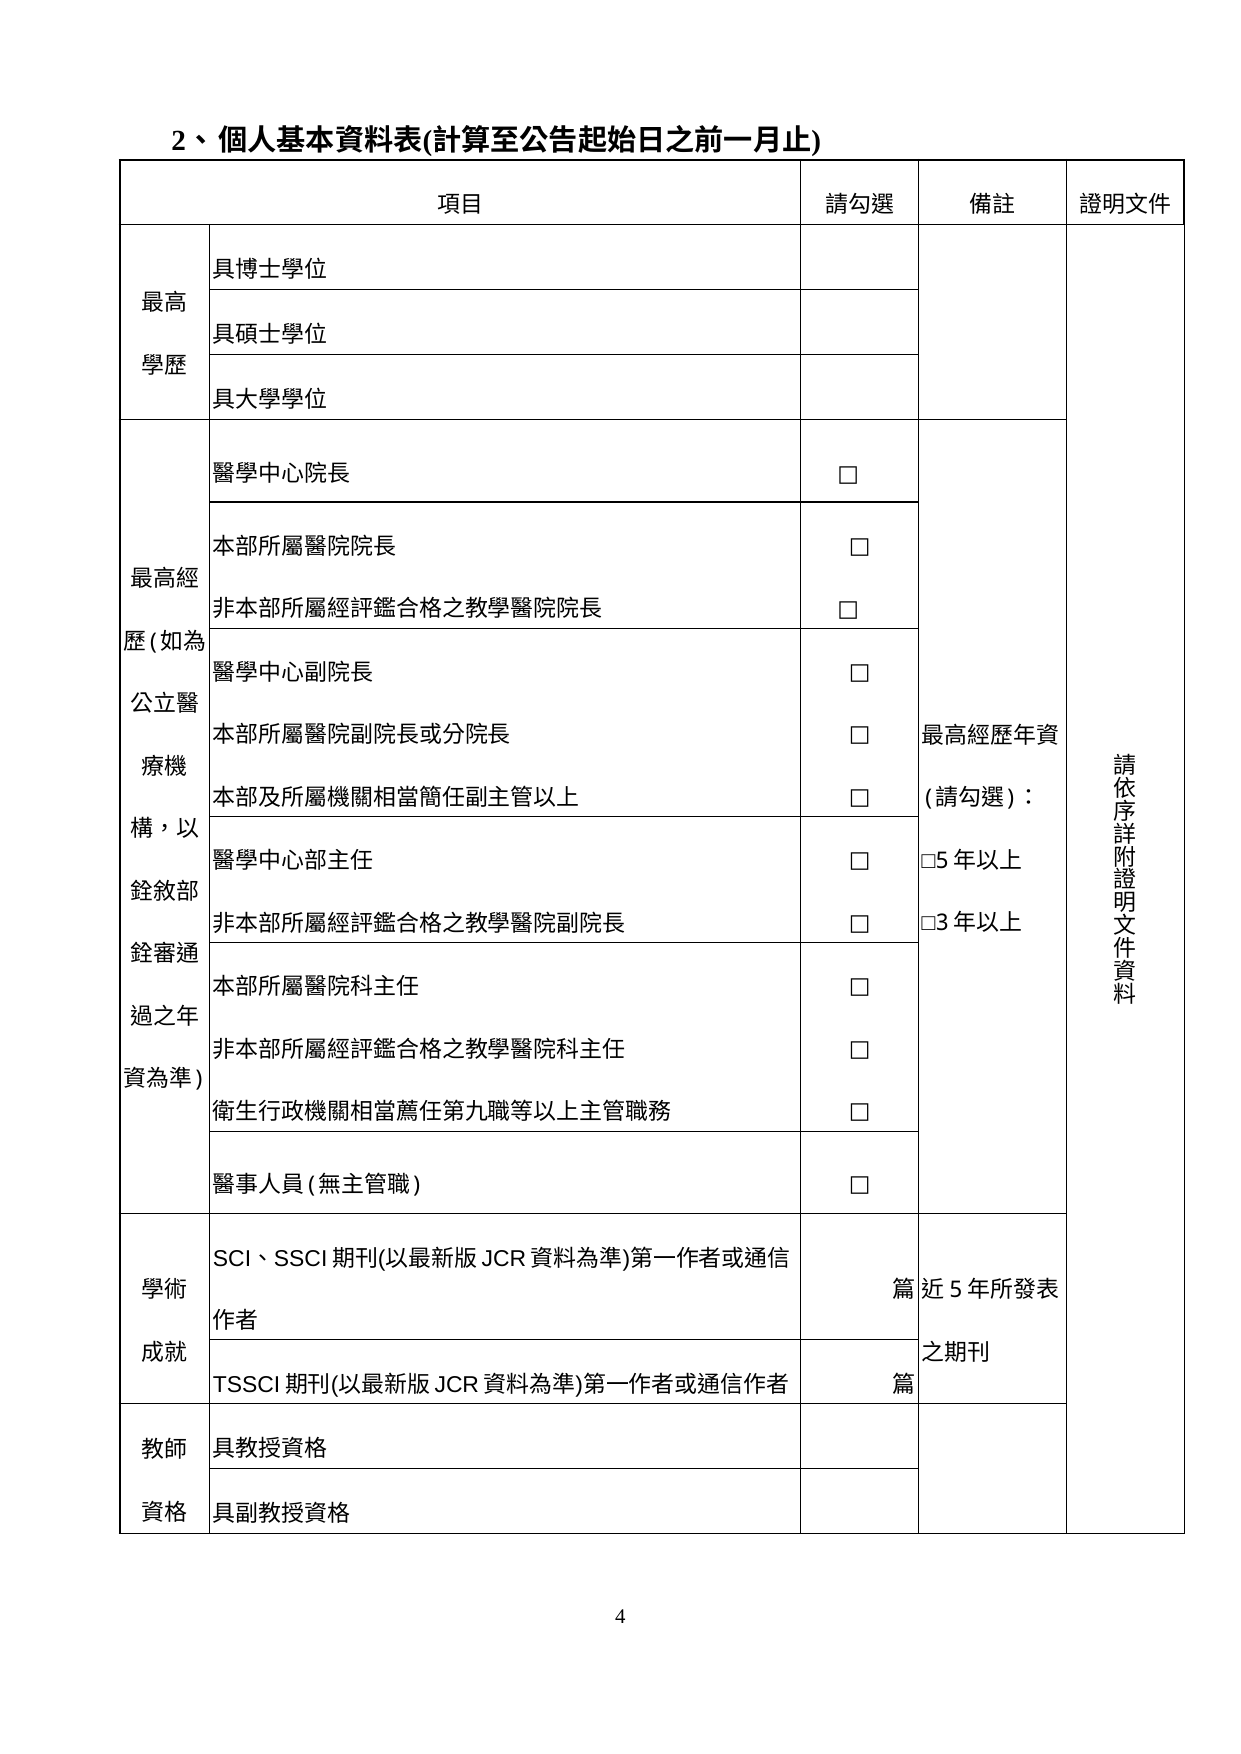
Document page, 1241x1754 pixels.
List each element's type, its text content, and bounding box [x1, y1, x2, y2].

list 個人基本資料表(計算至公告起始日之前一月止) [171, 96, 1122, 159]
table_cell 醫學中心部主任 非本部所屬經評鑑合格之教學醫院副院長 [210, 817, 800, 942]
table_cell 具大學學位 [210, 355, 800, 419]
table_cell [919, 1404, 1066, 1533]
table_header 項目 [121, 161, 800, 224]
table_cell □ [801, 1132, 918, 1213]
table_cell 篇 [801, 1214, 918, 1339]
table_cell 醫學中心院長 [210, 420, 800, 501]
table_cell SCI、SSCI期刊(以最新版JCR資料為準)第一作者或通信作者 [210, 1214, 800, 1339]
table_cell 具碩士學位 [210, 290, 800, 354]
table_cell 最高經歷(如為公立醫療機構，以銓敘部銓審通過之年資為準) [121, 420, 209, 1213]
table_cell 具教授資格 [210, 1404, 800, 1468]
table_cell 醫事人員(無主管職) [210, 1132, 800, 1213]
table_cell 篇 [801, 1340, 918, 1403]
table_cell □ □ [801, 817, 918, 942]
table_cell 最高經歷年資(請勾選)： □5年以上 □3年以上 [919, 420, 1066, 1213]
table_cell 具副教授資格 [210, 1469, 800, 1533]
table_cell TSSCI期刊(以最新版JCR資料為準)第一作者或通信作者 [210, 1340, 800, 1403]
table_cell 最高 學歷 [121, 225, 209, 419]
table_cell [801, 1469, 918, 1533]
table_cell 請依序詳附證明文件資料 [1067, 225, 1184, 1533]
table_cell □ □ □ [801, 943, 918, 1131]
table_cell 本部所屬醫院院長 非本部所屬經評鑑合格之教學醫院院長 [210, 503, 800, 627]
table_cell 醫學中心副院長 本部所屬醫院副院長或分院長 本部及所屬機關相當簡任副主管以上 [210, 629, 800, 816]
table_cell 近5年所發表之期刊 [919, 1214, 1066, 1403]
table_cell 本部所屬醫院科主任 非本部所屬經評鑑合格之教學醫院科主任 衛生行政機關相當薦任第九職等以上主管職務 [210, 943, 800, 1131]
table_cell 教師 資格 [121, 1404, 209, 1533]
table_cell 具博士學位 [210, 225, 800, 289]
table_cell [801, 355, 918, 419]
table_cell □ [801, 420, 918, 501]
table_cell [801, 225, 918, 289]
table_cell □ □ □ [801, 629, 918, 816]
table_cell [801, 1404, 918, 1468]
table_cell □ □ [801, 503, 918, 627]
table_header 備註 [919, 161, 1066, 224]
table_cell 學術 成就 [121, 1214, 209, 1403]
table_cell [919, 225, 1066, 419]
table_header 請勾選 [801, 161, 918, 224]
table_header 證明文件 [1067, 161, 1183, 224]
table_cell [801, 290, 918, 354]
